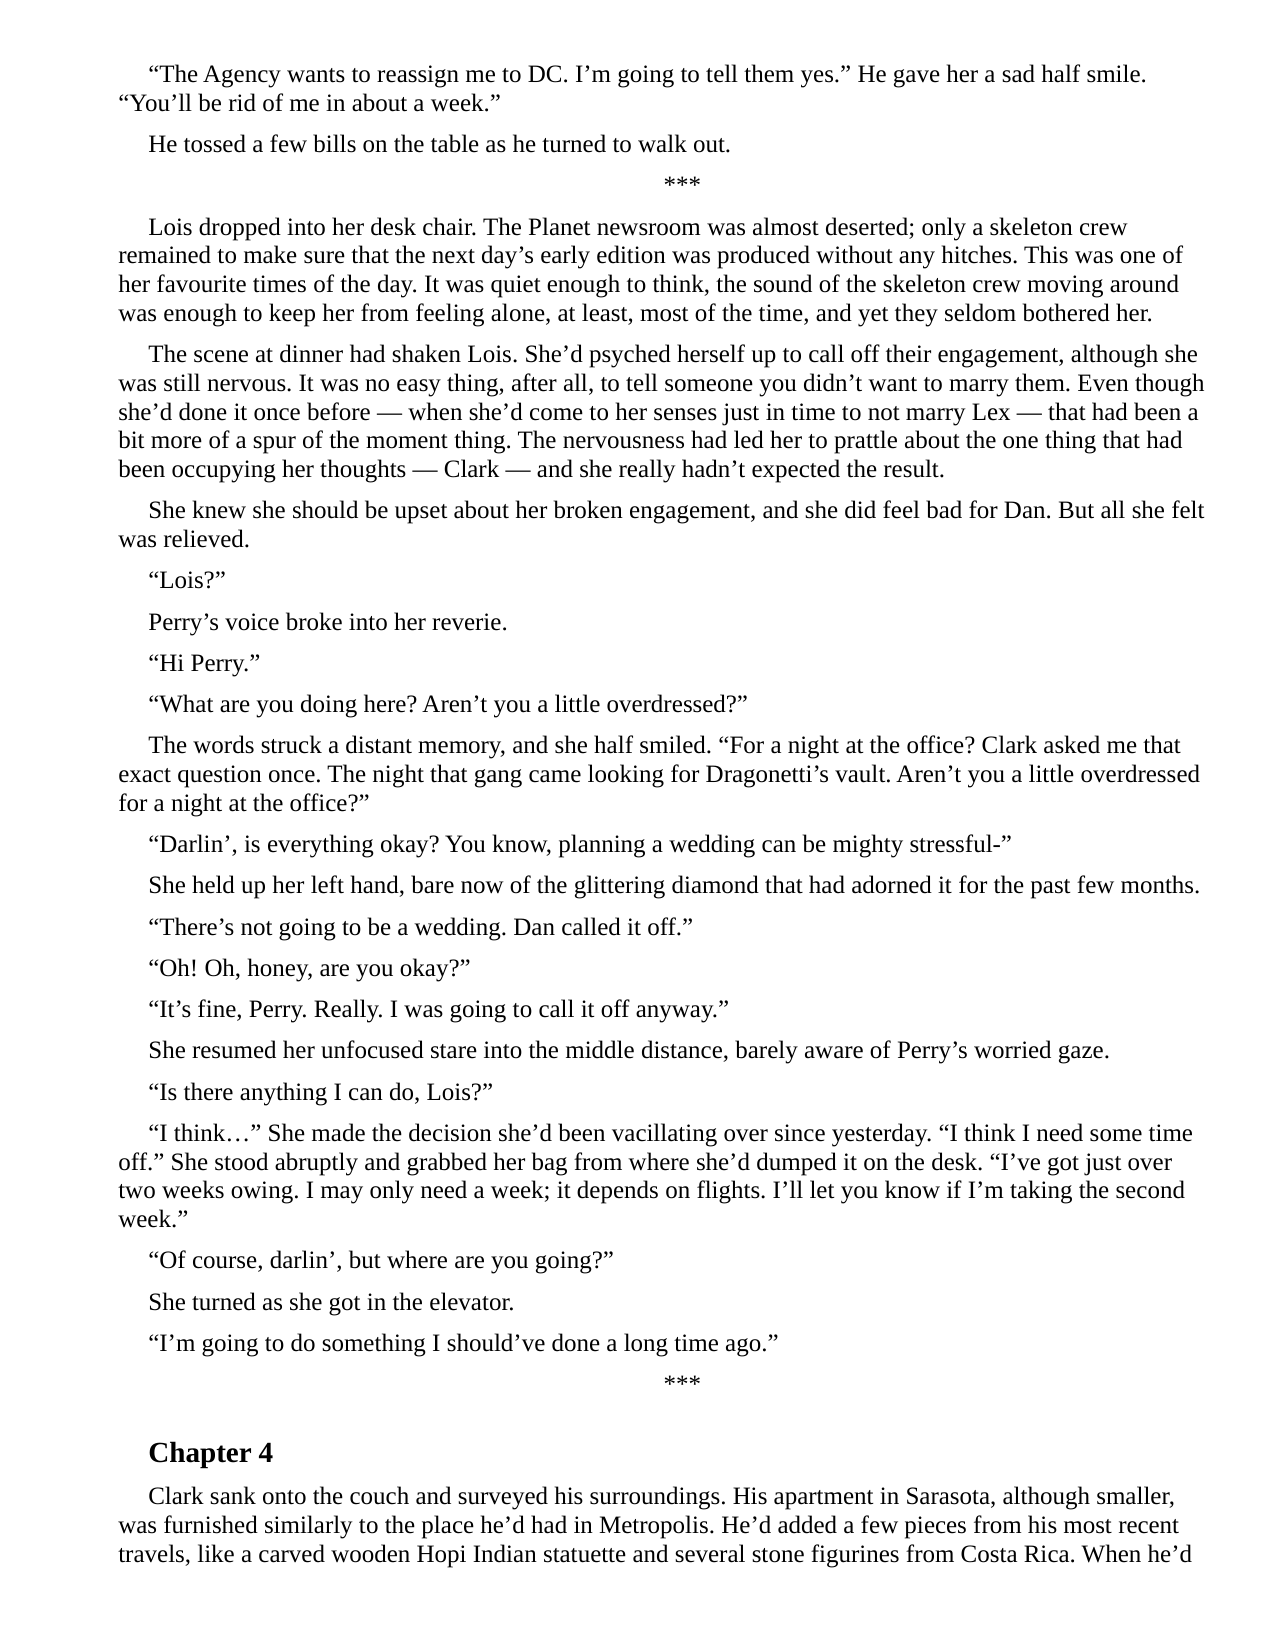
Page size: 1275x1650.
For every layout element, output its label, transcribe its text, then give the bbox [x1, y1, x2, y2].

text *** [118, 170, 1216, 199]
text “The Agency wants to reassign me to DC. I’m going to tell them yes.” He gave her a sad half smile. “You’ll be rid of me in about a week.” [118, 59, 1216, 117]
text Perry’s voice broke into her reverie. [118, 607, 1216, 635]
text She held up her left hand, bare now of the glittering diamond that had adorned it for the past few months. [118, 870, 1216, 899]
text “Lois?” [118, 565, 1216, 594]
subtitle Chapter 4 [118, 1435, 1216, 1469]
text “Is there anything I can do, Lois?” [118, 1077, 1216, 1105]
text “There’s not going to be a wedding. Dan called it off.” [118, 912, 1216, 940]
text “It’s fine, Perry. Really. I was going to call it off anyway.” [118, 994, 1216, 1023]
text “Darlin’, is everything okay? You know, planning a wedding can be mighty stressful-” [118, 829, 1216, 858]
text She turned as she got in the elevator. [118, 1287, 1216, 1315]
text “I’m going to do something I should’ve done a long time ago.” [118, 1328, 1216, 1357]
text Clark sank onto the couch and surveyed his surroundings. His apartment in Sarasota, although smaller, was furnished similarly to the place he’d had in Metropolis. He’d added a few pieces from his most recent travels, like a carved wooden Hopi Indian statuette and several stone figurines from Costa Rica. When he’d [118, 1481, 1216, 1568]
text “What are you doing here? Aren’t you a little overdressed?” [118, 689, 1216, 718]
text *** [118, 1369, 1216, 1398]
text Lois dropped into her desk chair. The Planet newsroom was almost deserted; only a skeleton crew remained to make sure that the next day’s early edition was produced without any hitches. This was one of her favourite times of the day. It was quiet enough to think, the sound of the skeleton crew moving around was enough to keep her from feeling alone, at least, most of the time, and yet they seldom bothered her. [118, 212, 1216, 327]
text She knew she should be upset about her broken engagement, and she did feel bad for Dan. But all she felt was relieved. [118, 495, 1216, 553]
text “I think…” She made the decision she’d been vacillating over since yesterday. “I think I need some time off.” She stood abruptly and grabbed her bag from where she’d dumped it on the desk. “I’ve got just over two weeks owing. I may only need a week; it depends on flights. I’ll let you know if I’m taking the second week.” [118, 1118, 1216, 1233]
text The scene at dinner had shaken Lois. She’d psyched herself up to call off their engagement, although she was still nervous. It was no easy thing, after all, to tell someone you didn’t want to marry them. Even though she’d done it once before — when she’d come to her senses just in time to not marry Lex — that had been a bit more of a spur of the moment thing. The nervousness had led her to prattle about the one thing that had been occupying her thoughts — Clark — and she really hadn’t expected the result. [118, 339, 1216, 483]
text “Oh! Oh, honey, are you okay?” [118, 953, 1216, 982]
text She resumed her unfocused stare into the middle distance, barely aware of Perry’s worried gaze. [118, 1035, 1216, 1064]
text “Of course, darlin’, but where are you going?” [118, 1245, 1216, 1274]
text “Hi Perry.” [118, 648, 1216, 677]
text He tossed a few bills on the table as he turned to walk out. [118, 129, 1216, 158]
text The words struck a distant memory, and she half smiled. “For a night at the office? Clark asked me that exact question once. The night that gang came looking for Dragonetti’s vault. Aren’t you a little overdressed for a night at the office?” [118, 730, 1216, 817]
